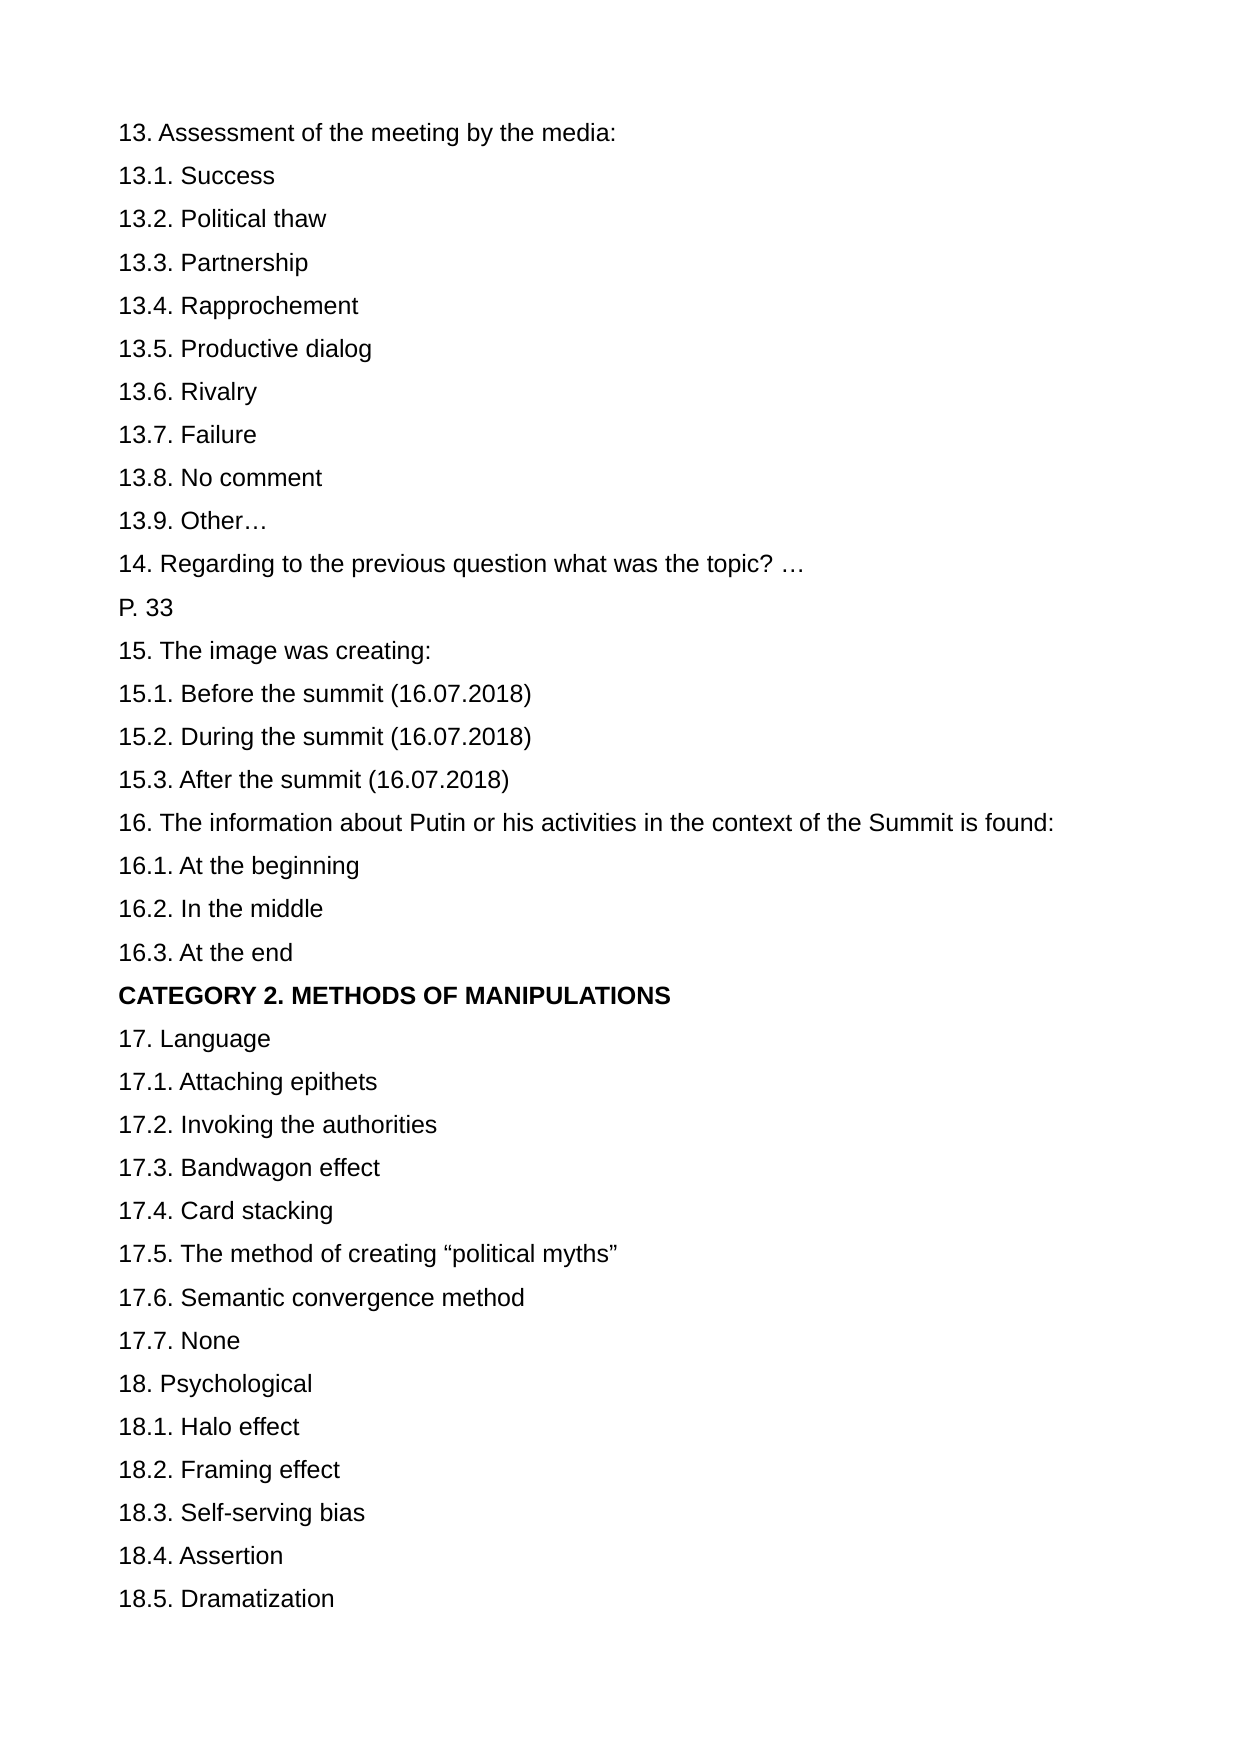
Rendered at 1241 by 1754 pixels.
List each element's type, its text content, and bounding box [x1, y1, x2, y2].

text 15.1. Before the summit (16.07.2018) [118, 679, 1122, 707]
text 13.6. Rivalry [118, 377, 1122, 406]
text P. 33 [118, 592, 1122, 621]
text 17.2. Invoking the authorities [118, 1110, 1122, 1139]
text 16.2. In the middle [118, 894, 1122, 923]
text 18.4. Assertion [118, 1541, 1122, 1570]
text 16. The information about Putin or his activities in the context of the Summit is found: [118, 808, 1122, 837]
text 13.1. Success [118, 161, 1122, 190]
text 13.3. Partnership [118, 247, 1122, 276]
text 13.2. Political thaw [118, 204, 1122, 233]
text 15.2. During the summit (16.07.2018) [118, 722, 1122, 751]
text 14. Regarding to the previous question what was the topic? … [118, 549, 1122, 578]
text 15.3. After the summit (16.07.2018) [118, 765, 1122, 794]
text 16.1. At the beginning [118, 851, 1122, 880]
text 17.3. Bandwagon effect [118, 1153, 1122, 1182]
text 17.1. Attaching epithets [118, 1067, 1122, 1096]
text 13.4. Rapprochement [118, 291, 1122, 319]
text 17.5. The method of creating “political myths” [118, 1239, 1122, 1268]
text 18.5. Dramatization [118, 1584, 1122, 1613]
text 13.9. Other… [118, 506, 1122, 535]
text 13.8. No comment [118, 463, 1122, 492]
text 13. Assessment of the meeting by the media: [118, 118, 1122, 147]
text 18. Psychological [118, 1369, 1122, 1397]
text 13.5. Productive dialog [118, 334, 1122, 362]
text 16.3. At the end [118, 937, 1122, 966]
text 15. The image was creating: [118, 636, 1122, 664]
text 18.3. Self-serving bias [118, 1498, 1122, 1527]
text 17.4. Card stacking [118, 1196, 1122, 1225]
text 18.1. Halo effect [118, 1412, 1122, 1441]
text 17. Language [118, 1024, 1122, 1052]
text CATEGORY 2. METHODS OF MANIPULATIONS [118, 981, 1122, 1009]
text 17.6. Semantic convergence method [118, 1282, 1122, 1311]
text 18.2. Framing effect [118, 1455, 1122, 1484]
text 17.7. None [118, 1326, 1122, 1354]
text 13.7. Failure [118, 420, 1122, 449]
